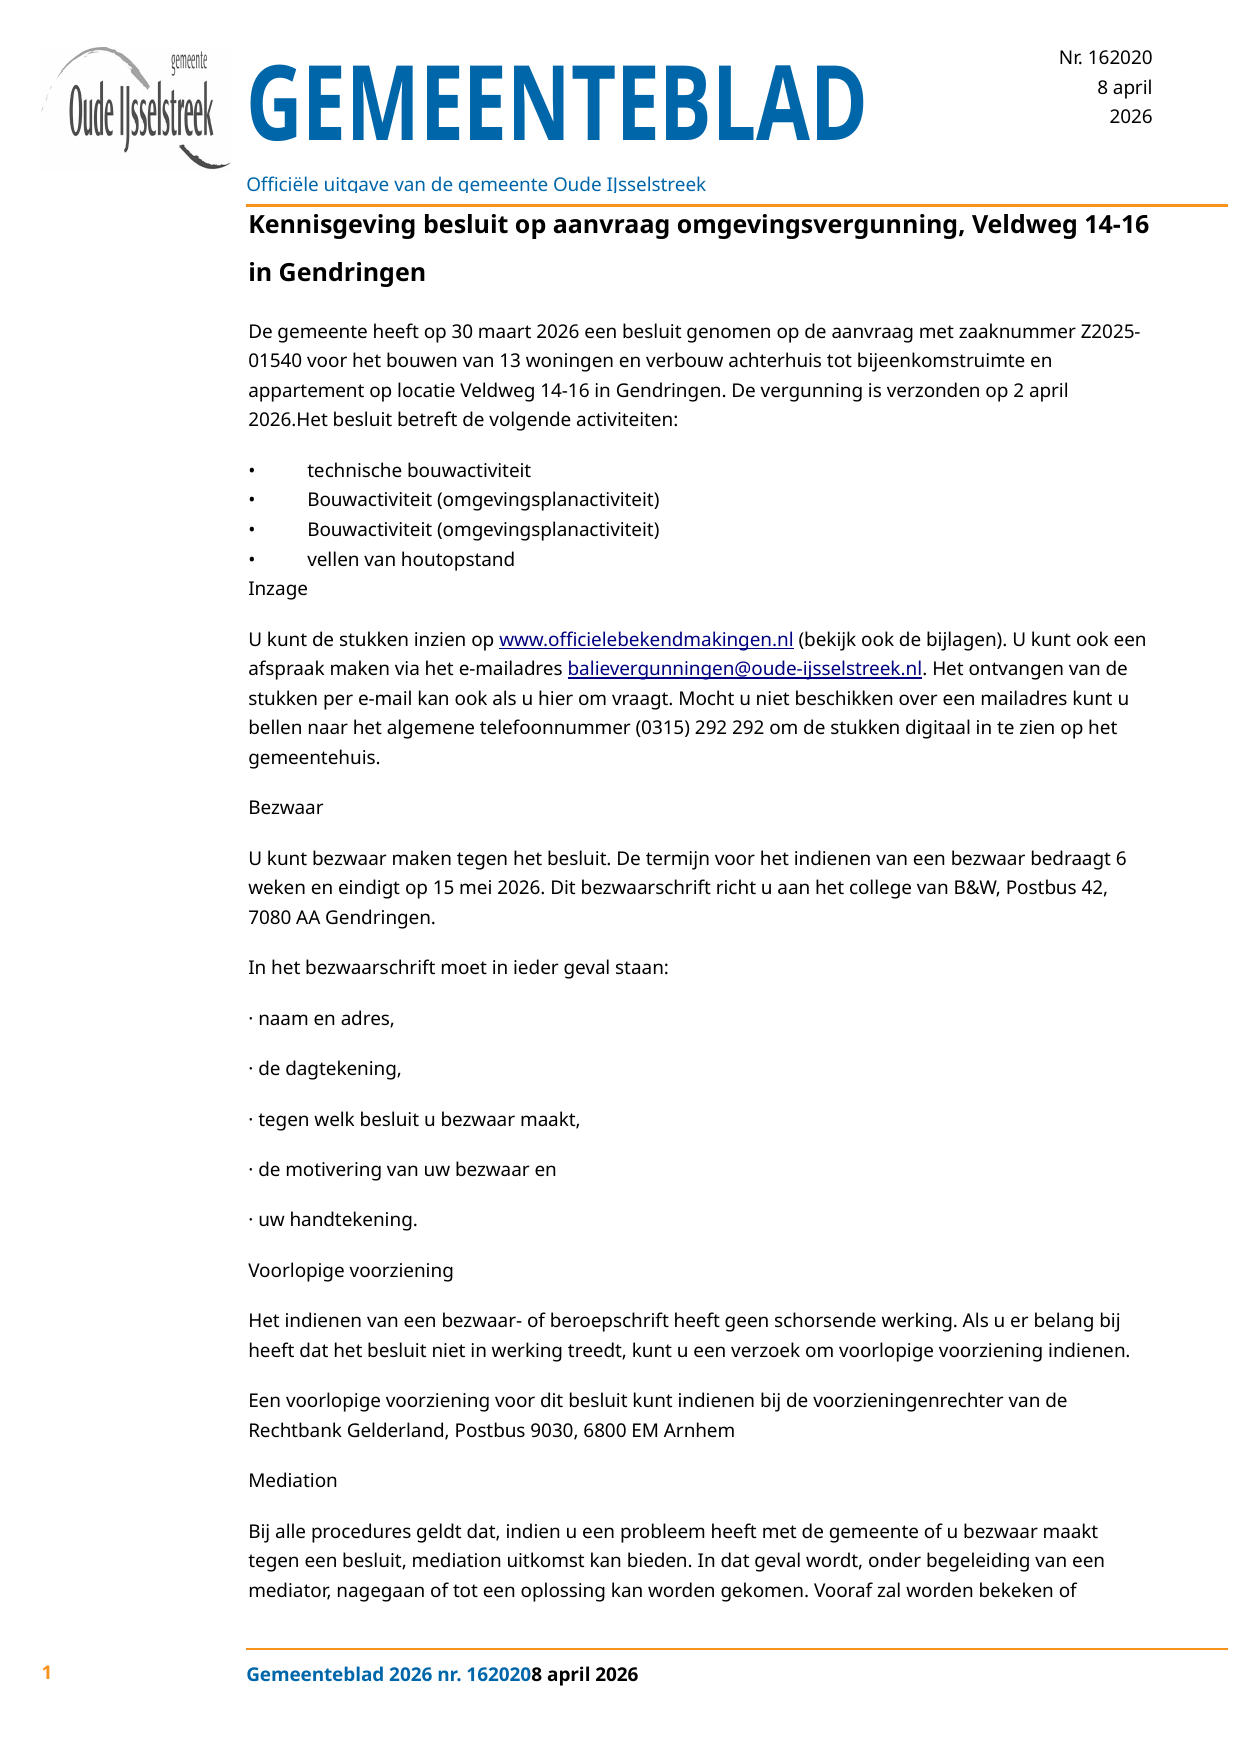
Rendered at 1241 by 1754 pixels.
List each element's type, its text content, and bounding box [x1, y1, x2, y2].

text Bij alle procedures geldt dat, indien u een probleem heeft met de gemeente of u bezwaar maakt tegen een besluit, mediation uitkomst kan bieden. In dat geval wordt, onder begeleiding van een mediator, nagegaan of tot een oplossing kan worden gekomen. Vooraf zal worden bekeken of [248, 1518, 1152, 1603]
text U kunt bezwaar maken tegen het besluit. De termijn voor het indienen van een bezwaar bedraagt 6 weken en eindigt op 15 mei 2026. Dit bezwaarschrift richt u aan het college van B&W, Postbus 42, 7080 AA Gendringen. [248, 845, 1152, 930]
text De gemeente heeft op 30 maart 2026 een besluit genomen op de aanvraag met zaaknummer Z2025-01540 voor het bouwen van 13 woningen en verbouw achterhuis tot bijeenkomstruimte en appartement op locatie Veldweg 14-16 in Gendringen. De vergunning is verzonden op 2 april 2026.Het besluit betreft de volgende activiteiten: [248, 318, 1152, 432]
text Het indienen van een bezwaar- of beroepschrift heeft geen schorsende werking. Als u er belang bij heeft dat het besluit niet in werking treedt, kunt u een verzoek om voorlopige voorziening indienen. [248, 1307, 1152, 1363]
text · tegen welk besluit u bezwaar maakt, [248, 1106, 1152, 1132]
text In het bezwaarschrift moet in ieder geval staan: [248, 954, 1152, 980]
text Inzage [248, 575, 1152, 601]
picture [41, 47, 231, 172]
list vellen van houtopstand [248, 546, 1152, 572]
text U kunt de stukken inzien op www.officielebekendmakingen.nl (bekijk ook de bijlagen). U kunt ook een afspraak maken via het e-mailadres balievergunningen@oude-ijsselstreek.nl. Het ontvangen van de stukken per e-mail kan ook als u hier om vraagt. Mocht u niet beschikken over een mailadres kunt u bellen naar het algemene telefoonnummer (0315) 292 292 om de stukken digitaal in te zien op het gemeentehuis. [248, 626, 1152, 770]
text Een voorlopige voorziening voor dit besluit kunt indienen bij de voorzieningenrechter van de Rechtbank Gelderland, Postbus 9030, 6800 EM Arnhem [248, 1387, 1152, 1443]
text Mediation [248, 1467, 1152, 1493]
text · uw handtekening. [248, 1207, 1152, 1232]
list Bouwactiviteit (omgevingsplanactiviteit) [248, 487, 1152, 512]
list technische bouwactiviteit [248, 457, 1152, 483]
text Kennisgeving besluit op aanvraag omgevingsvergunning, Veldweg 14-16 in Gendringen [248, 207, 1152, 288]
list Bouwactiviteit (omgevingsplanactiviteit) [248, 516, 1152, 542]
text Voorlopige voorziening [248, 1257, 1152, 1283]
text Bezwaar [248, 794, 1152, 820]
text · de dagtekening, [248, 1055, 1152, 1081]
text · naam en adres, [248, 1005, 1152, 1031]
text · de motivering van uw bezwaar en [248, 1156, 1152, 1182]
